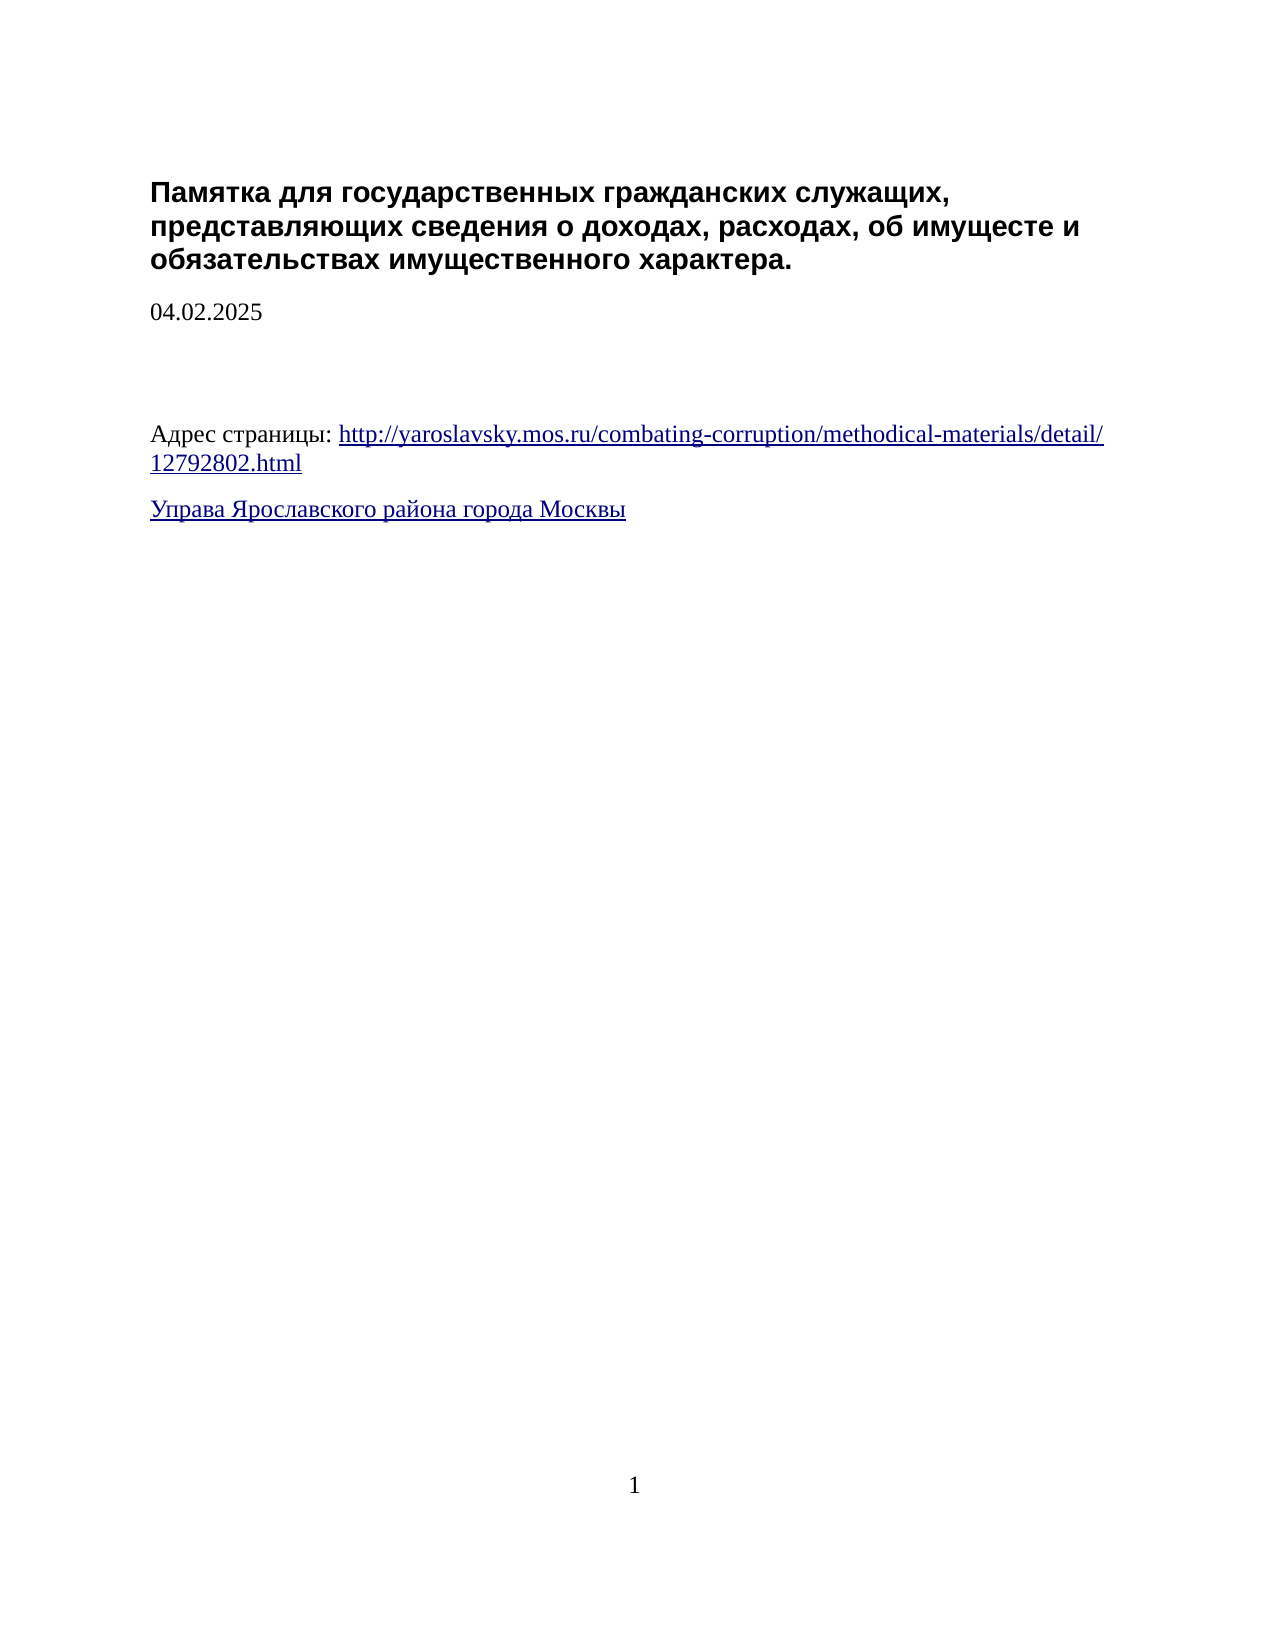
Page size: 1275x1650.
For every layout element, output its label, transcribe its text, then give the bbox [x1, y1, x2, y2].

text Адрес страницы: http://yaroslavsky.mos.ru/combating-corruption/methodical-materials/detail/12792802.html [150, 419, 1125, 477]
subtitle Памятка для государственных гражданских служащих, представляющих сведения о доходах, расходах, об имущесте и обязательствах имущественного характера. [150, 175, 1125, 276]
text Управа Ярославского района города Москвы [150, 494, 1125, 523]
text 04.02.2025 [150, 297, 1125, 326]
